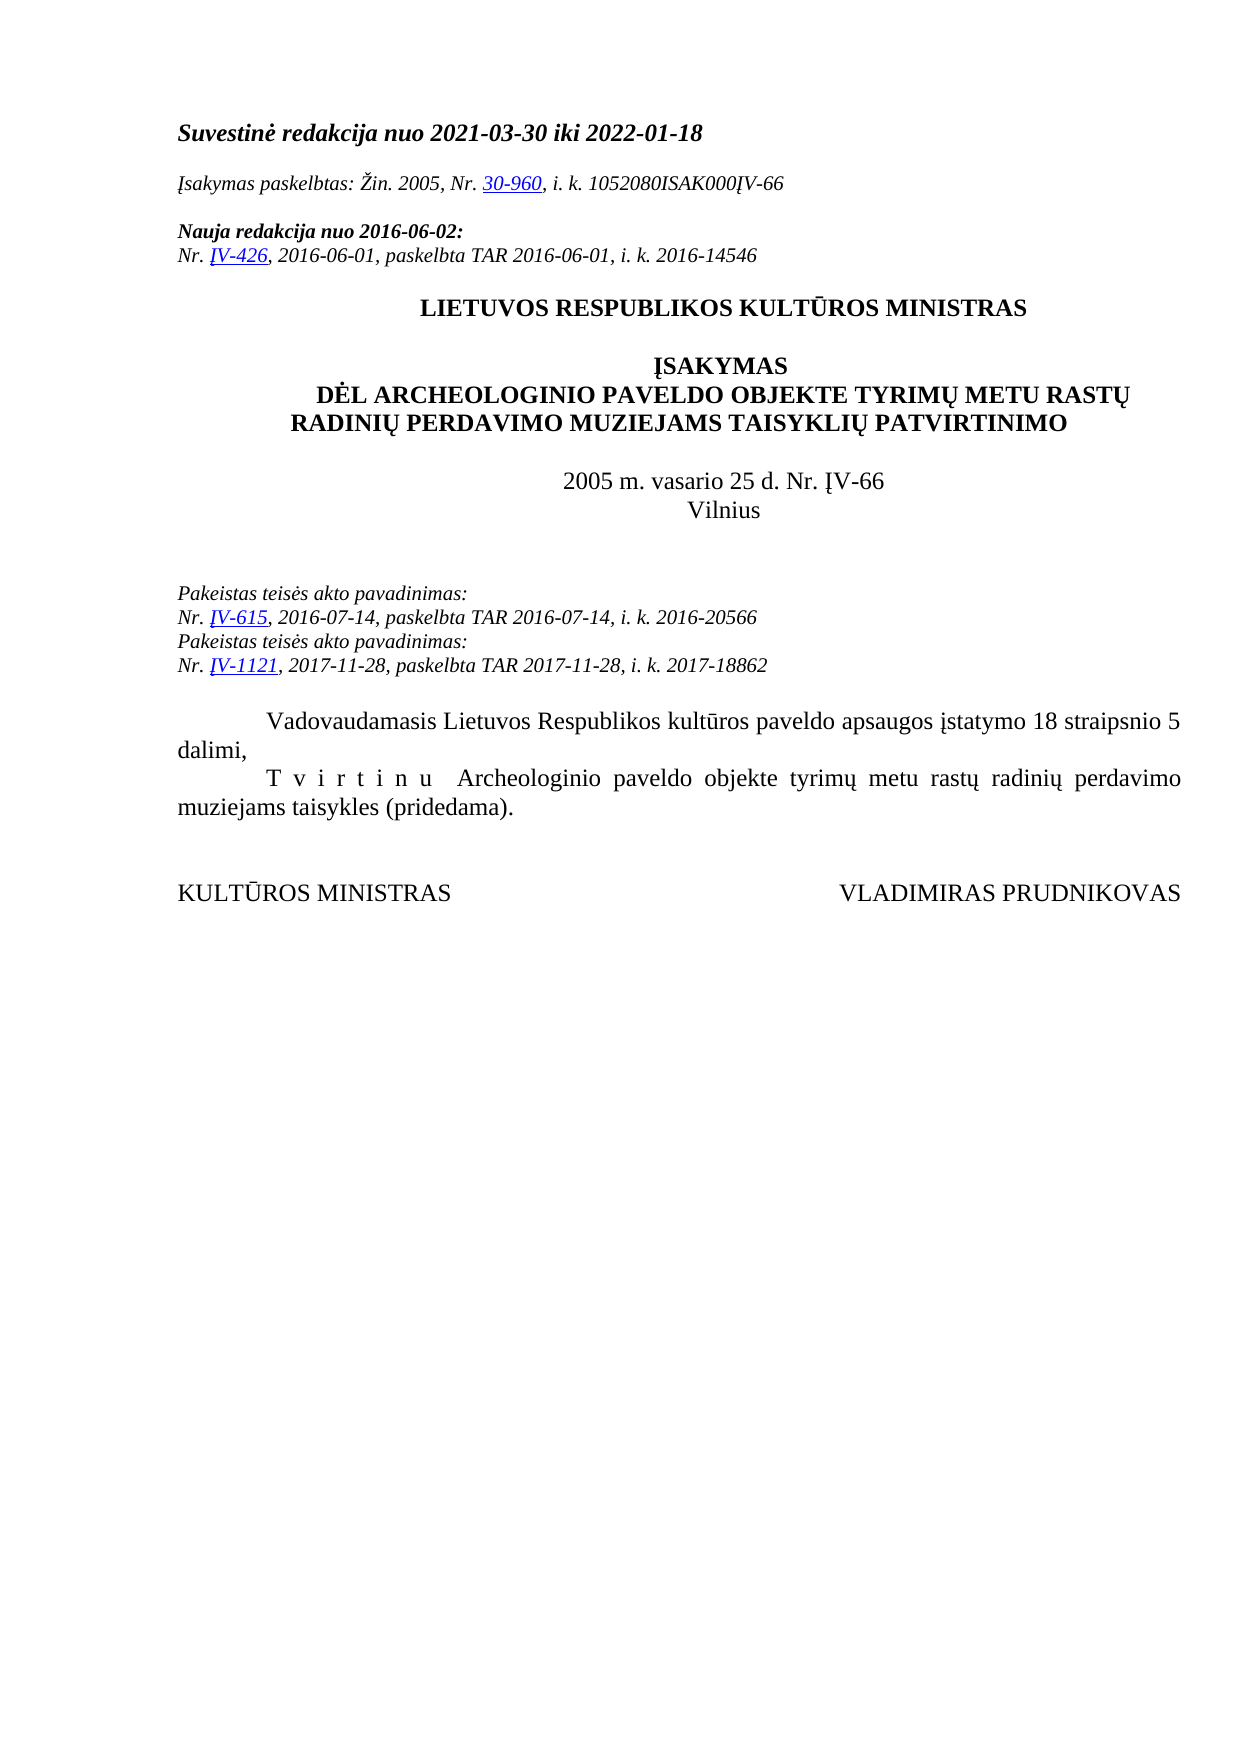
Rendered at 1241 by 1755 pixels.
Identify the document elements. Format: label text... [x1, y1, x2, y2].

text KULTŪROS MINISTRAS VLADIMIRAS PRUDNIKOVAS [177, 878, 1181, 907]
text Nr. ĮV-615, 2016-07-14, paskelbta TAR 2016-07-14, i. k. 2016-20566 [177, 605, 1181, 629]
text T v i r t i n u Archeologinio paveldo objekte tyrimų metu rastų radinių perdavimo muziejams taisykles (pridedama). [177, 763, 1181, 821]
text Nr. ĮV-1121, 2017-11-28, paskelbta TAR 2017-11-28, i. k. 2017-18862 [177, 653, 1181, 677]
text ĮSAKYMAS [177, 351, 1181, 380]
text Vilnius [177, 495, 1181, 523]
text DĖL ARCHEOLOGINIO PAVELDO OBJEKTE TYRIMŲ METU RASTŲ RADINIŲ PERDAVIMO MUZIEJAMS TAISYKLIŲ PATVIRTINIMO [177, 380, 1181, 437]
text Suvestinė redakcija nuo 2021-03-30 iki 2022-01-18 [177, 118, 1181, 147]
text Įsakymas paskelbtas: Žin. 2005, Nr. 30-960, i. k. 1052080ISAK000ĮV-66 [177, 171, 1181, 195]
text LIETUVOS RESPUBLIKOS KULTŪROS MINISTRAS [177, 293, 1181, 322]
text 2005 m. vasario 25 d. Nr. ĮV-66 [177, 466, 1181, 495]
text Pakeistas teisės akto pavadinimas: [177, 581, 1181, 605]
text Pakeistas teisės akto pavadinimas: [177, 629, 1181, 653]
text Nr. ĮV-426, 2016-06-01, paskelbta TAR 2016-06-01, i. k. 2016-14546 [177, 243, 1181, 267]
text Nauja redakcija nuo 2016-06-02: [177, 219, 1181, 243]
text Vadovaudamasis Lietuvos Respublikos kultūros paveldo apsaugos įstatymo 18 straipsnio 5 dalimi, [177, 706, 1181, 763]
